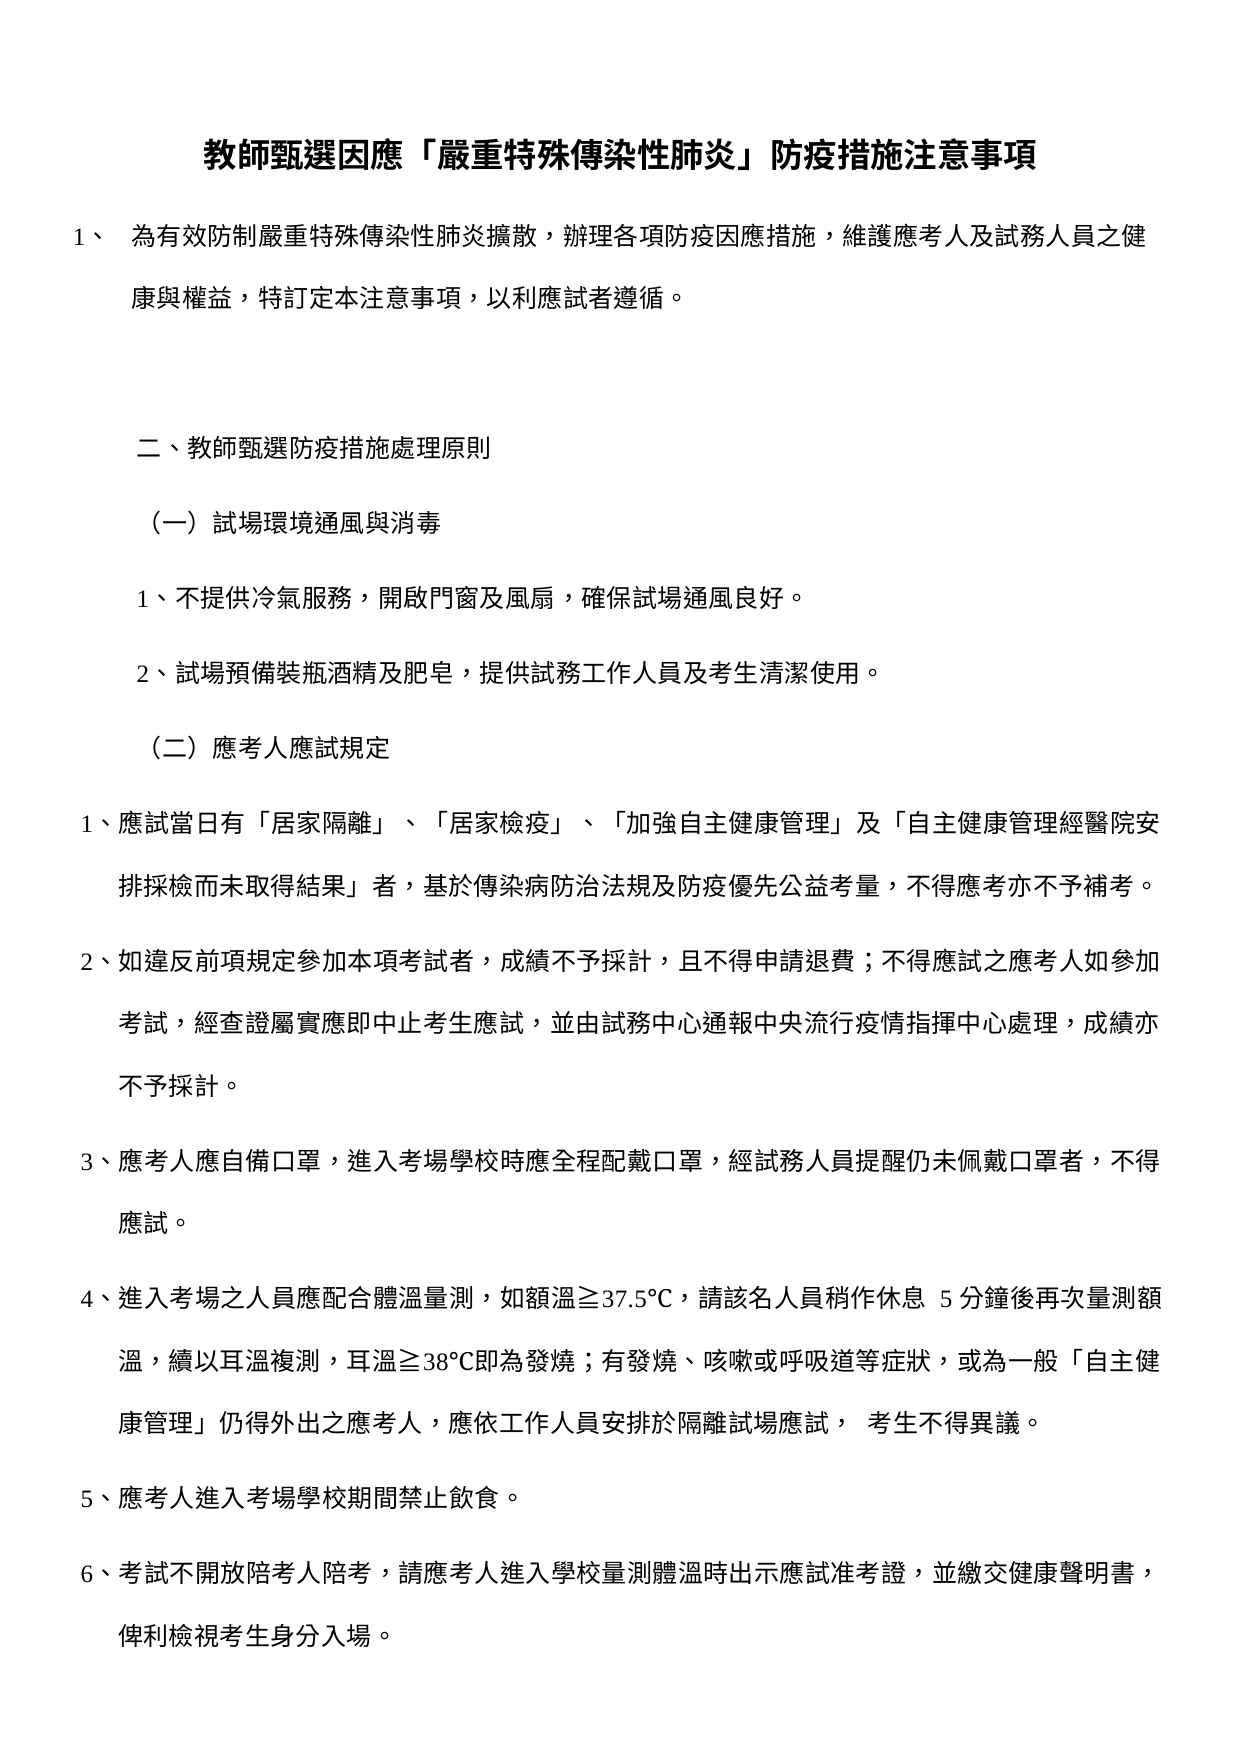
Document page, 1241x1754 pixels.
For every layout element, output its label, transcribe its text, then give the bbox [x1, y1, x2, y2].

text 5、應考人進入考場學校期間禁止飲食。 [80, 1455, 1171, 1518]
text 6、考試不開放陪考人陪考，請應考人進入學校量測體溫時出示應試准考證，並繳交健康聲明書，俾利檢視考生身分入場。 [80, 1530, 1171, 1655]
text 2、試場預備裝瓶酒精及肥皂，提供試務工作人員及考生清潔使用。 [136, 630, 1171, 693]
text 2、如違反前項規定參加本項考試者，成績不予採計，且不得申請退費；不得應試之應考人如參加考試，經查證屬實應即中止考生應試，並由試務中心通報中央流行疫情指揮中心處理，成績亦不予採計。 [80, 918, 1171, 1105]
text （二）應考人應試規定 [136, 705, 1171, 768]
text 教師甄選因應「嚴重特殊傳染性肺炎」防疫措施注意事項 [89, 111, 1152, 174]
text 1、應試當日有「居家隔離」、「居家檢疫」、「加強自主健康管理」及「自主健康管理經醫院安排採檢而未取得結果」者，基於傳染病防治法規及防疫優先公益考量，不得應考亦不予補考。 [80, 780, 1171, 905]
text 3、應考人應自備口罩，進入考場學校時應全程配戴口罩，經試務人員提醒仍未佩戴口罩者，不得應試。 [80, 1118, 1171, 1243]
list 為有效防制嚴重特殊傳染性肺炎擴散，辦理各項防疫因應措施，維護應考人及試務人員之健康與權益，特訂定本注意事項，以利應試者遵循。 [73, 193, 1171, 318]
text 二、教師甄選防疫措施處理原則 [136, 405, 1171, 468]
text 1、不提供冷氣服務，開啟門窗及風扇，確保試場通風良好。 [136, 555, 1171, 618]
text （一）試場環境通風與消毒 [136, 480, 1171, 543]
text 4、進入考場之人員應配合體溫量測，如額溫≧37.5℃，請該名人員稍作休息 5 分鐘後再次量測額溫，續以耳溫複測，耳溫≧38℃即為發燒；有發燒、咳嗽或呼吸道等症狀，或為一般「自主健康管理」仍得外出之應考人，應依工作人員安排於隔離試場應試， 考生不得異議。 [80, 1255, 1171, 1443]
